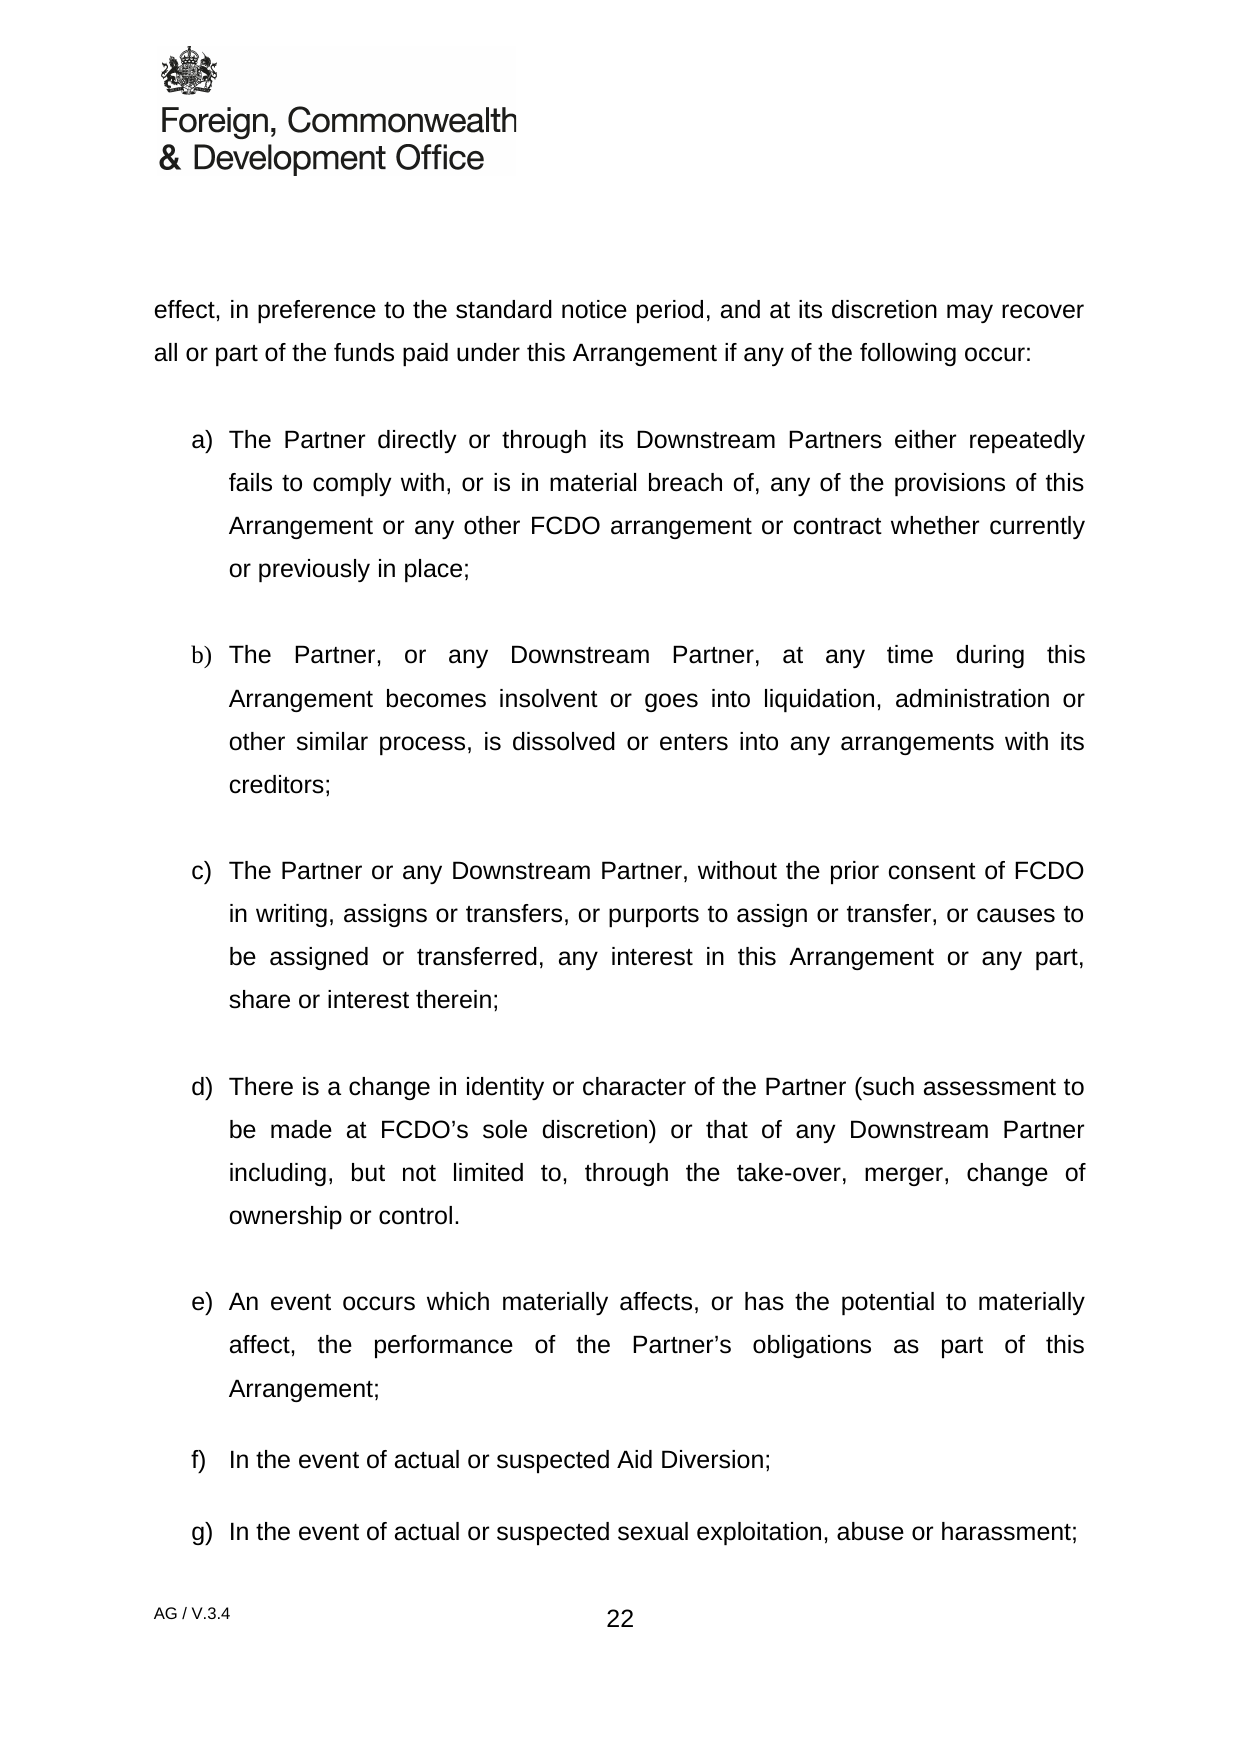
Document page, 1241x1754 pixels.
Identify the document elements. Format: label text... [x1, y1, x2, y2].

list The Partner directly or through its Downstream Partners either repeatedly fails to comply with, or is in material breach of, any of the provisions of this Arrangement or any other FCDO arrangement or contract whether currently or previously in place; [191, 425, 1087, 583]
list The Partner, or any Downstream Partner, at any time during this Arrangement becomes insolvent or goes into liquidation, administration or other similar process, is dissolved or enters into any arrangements with its creditors; [191, 640, 1087, 798]
list The Partner or any Downstream Partner, without the prior consent of FCDO in writing, assigns or transfers, or purports to assign or transfer, or causes to be assigned or transferred, any interest in this Arrangement or any part, share or interest therein; [191, 856, 1087, 1014]
list There is a change in identity or character of the Partner (such assessment to be made at FCDO’s sole discretion) or that of any Downstream Partner including, but not limited to, through the take-over, merger, change of ownership or control. [191, 1072, 1087, 1230]
list An event occurs which materially affects, or has the potential to materially affect, the performance of the Partner’s obligations as part of this Arrangement; [191, 1287, 1087, 1402]
list In the event of actual or suspected Aid Diversion; [191, 1445, 1087, 1474]
list effect, in preference to the standard notice period, and at its discretion may recover all or part of the funds paid under this Arrangement if any of the following occur: [153, 295, 1087, 367]
list In the event of actual or suspected sexual exploitation, abuse or harassment; [191, 1517, 1087, 1546]
